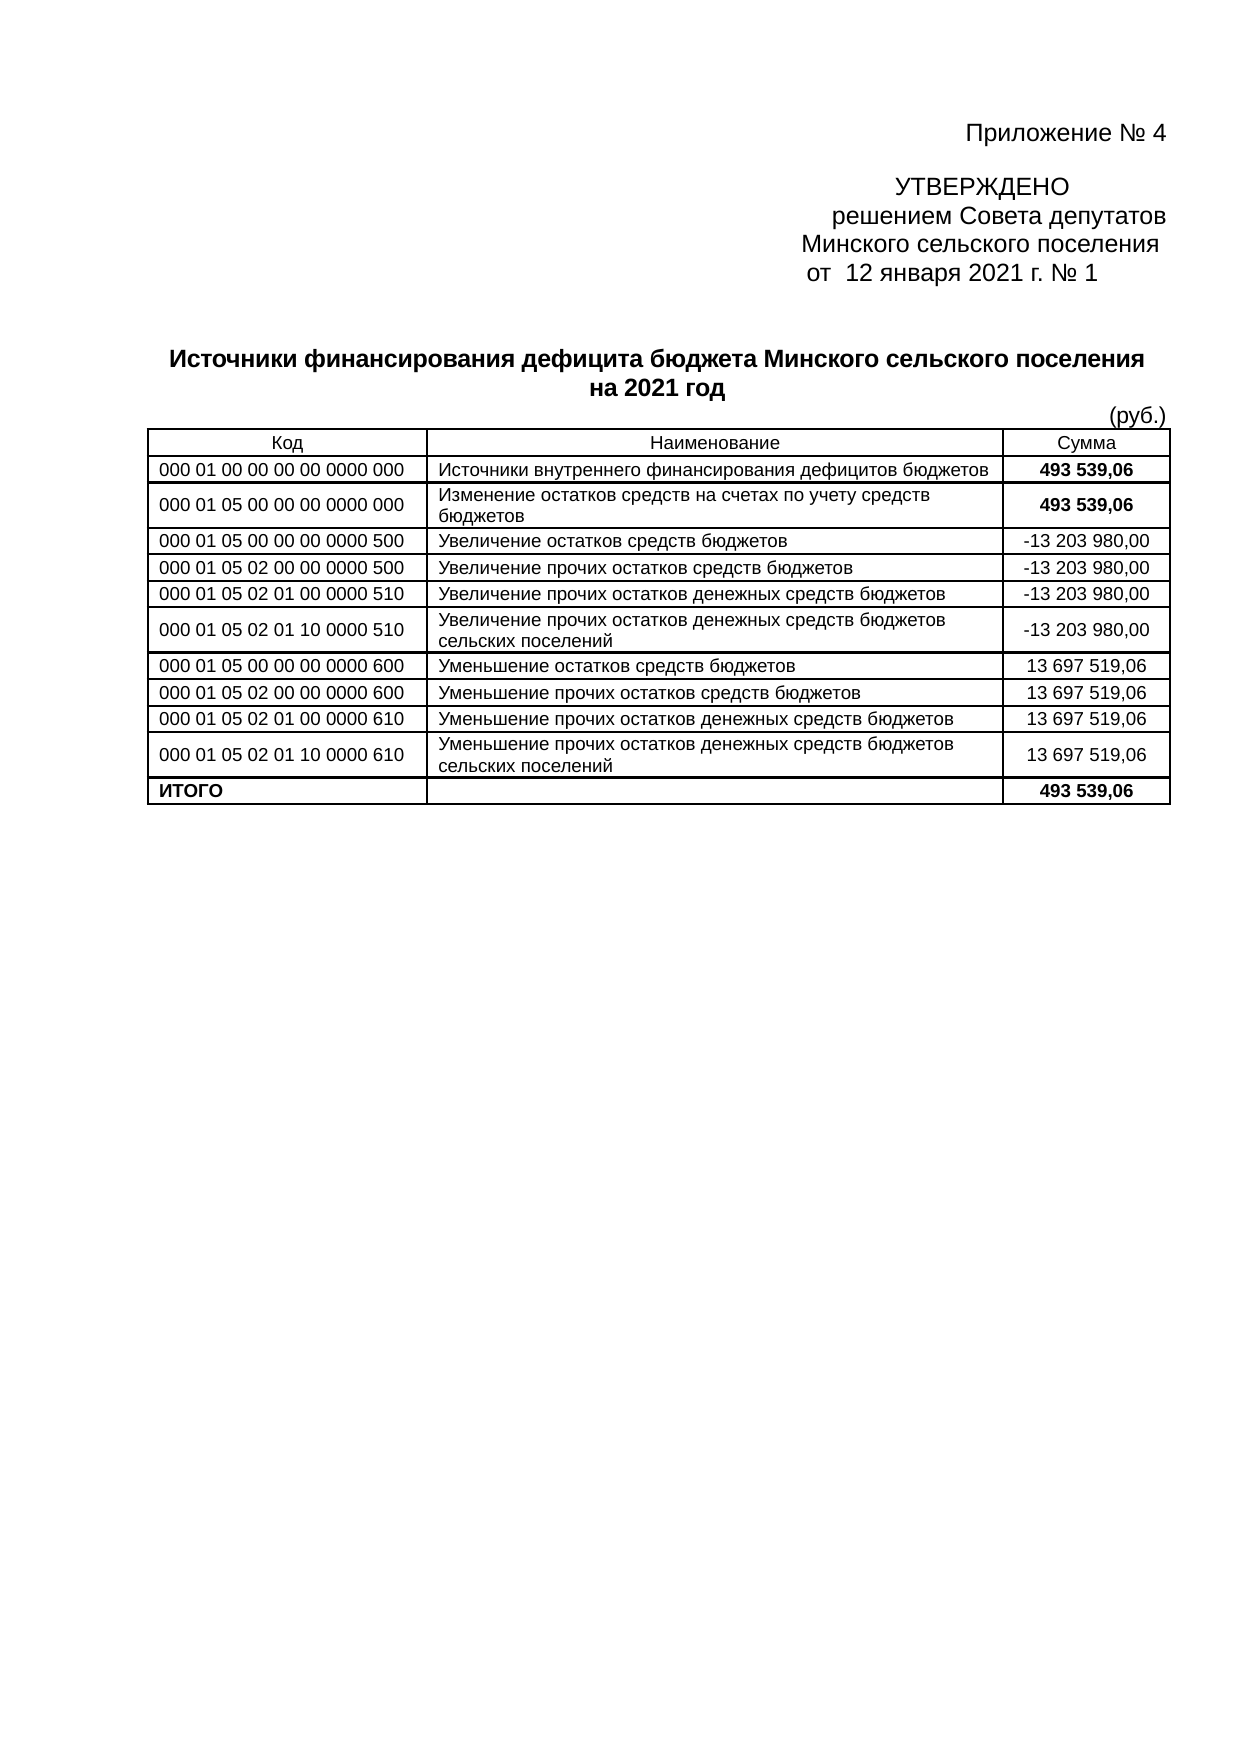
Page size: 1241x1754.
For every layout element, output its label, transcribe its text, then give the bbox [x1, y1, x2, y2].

table_header Код [149, 430, 426, 455]
table_cell [428, 779, 1002, 803]
table_cell Уменьшение прочих остатков средств бюджетов [428, 680, 1002, 704]
table_header Наименование [428, 430, 1002, 455]
table_cell -13 203 980,00 [1004, 582, 1169, 606]
table_cell 000 01 05 00 00 00 0000 000 [149, 484, 426, 527]
table_cell Увеличение остатков средств бюджетов [428, 529, 1002, 553]
text (руб.) [146, 402, 1167, 428]
table_cell Изменение остатков средств на счетах по учету средств бюджетов [428, 484, 1002, 527]
table_cell 000 01 05 00 00 00 0000 600 [149, 654, 426, 678]
text решением Совета депутатов Минского сельского поселения [738, 201, 1167, 258]
table_cell -13 203 980,00 [1004, 529, 1169, 553]
table_cell -13 203 980,00 [1004, 555, 1169, 580]
text на 2021 год [148, 373, 1167, 402]
table_cell 000 01 00 00 00 00 0000 000 [149, 457, 426, 481]
table_cell ИТОГО [149, 779, 426, 803]
table_cell 000 01 05 00 00 00 0000 500 [149, 529, 426, 553]
table_cell Источники внутреннего финансирования дефицитов бюджетов [428, 457, 1002, 481]
table_cell 000 01 05 02 00 00 0000 600 [149, 680, 426, 704]
table_cell Уменьшение остатков средств бюджетов [428, 654, 1002, 678]
table_cell 493 539,06 [1004, 484, 1169, 527]
table_cell 000 01 05 02 01 10 0000 510 [149, 608, 426, 651]
text Источники финансирования дефицита бюджета Минского сельского поселения [148, 344, 1167, 373]
table_cell 000 01 05 02 01 00 0000 510 [149, 582, 426, 606]
table_cell 13 697 519,06 [1004, 707, 1169, 731]
table_cell 13 697 519,06 [1004, 654, 1169, 678]
table_cell 493 539,06 [1004, 457, 1169, 481]
table_cell Увеличение прочих остатков денежных средств бюджетов [428, 582, 1002, 606]
table_header Сумма [1004, 430, 1169, 455]
table_cell Уменьшение прочих остатков денежных средств бюджетов [428, 707, 1002, 731]
table_cell -13 203 980,00 [1004, 608, 1169, 651]
text Приложение № 4 [738, 118, 1167, 147]
table_cell 13 697 519,06 [1004, 680, 1169, 704]
text УТВЕРЖДЕНО [797, 172, 1167, 201]
table_cell Увеличение прочих остатков средств бюджетов [428, 555, 1002, 580]
table_cell 000 01 05 02 01 00 0000 610 [149, 707, 426, 731]
table_cell Уменьшение прочих остатков денежных средств бюджетов сельских поселений [428, 733, 1002, 776]
table_cell 000 01 05 02 01 10 0000 610 [149, 733, 426, 776]
table_cell 493 539,06 [1004, 779, 1169, 803]
table_cell 000 01 05 02 00 00 0000 500 [149, 555, 426, 580]
text от 12 января 2021 г. № 1 [738, 258, 1167, 287]
table_cell Увеличение прочих остатков денежных средств бюджетов сельских поселений [428, 608, 1002, 651]
table_cell 13 697 519,06 [1004, 733, 1169, 776]
